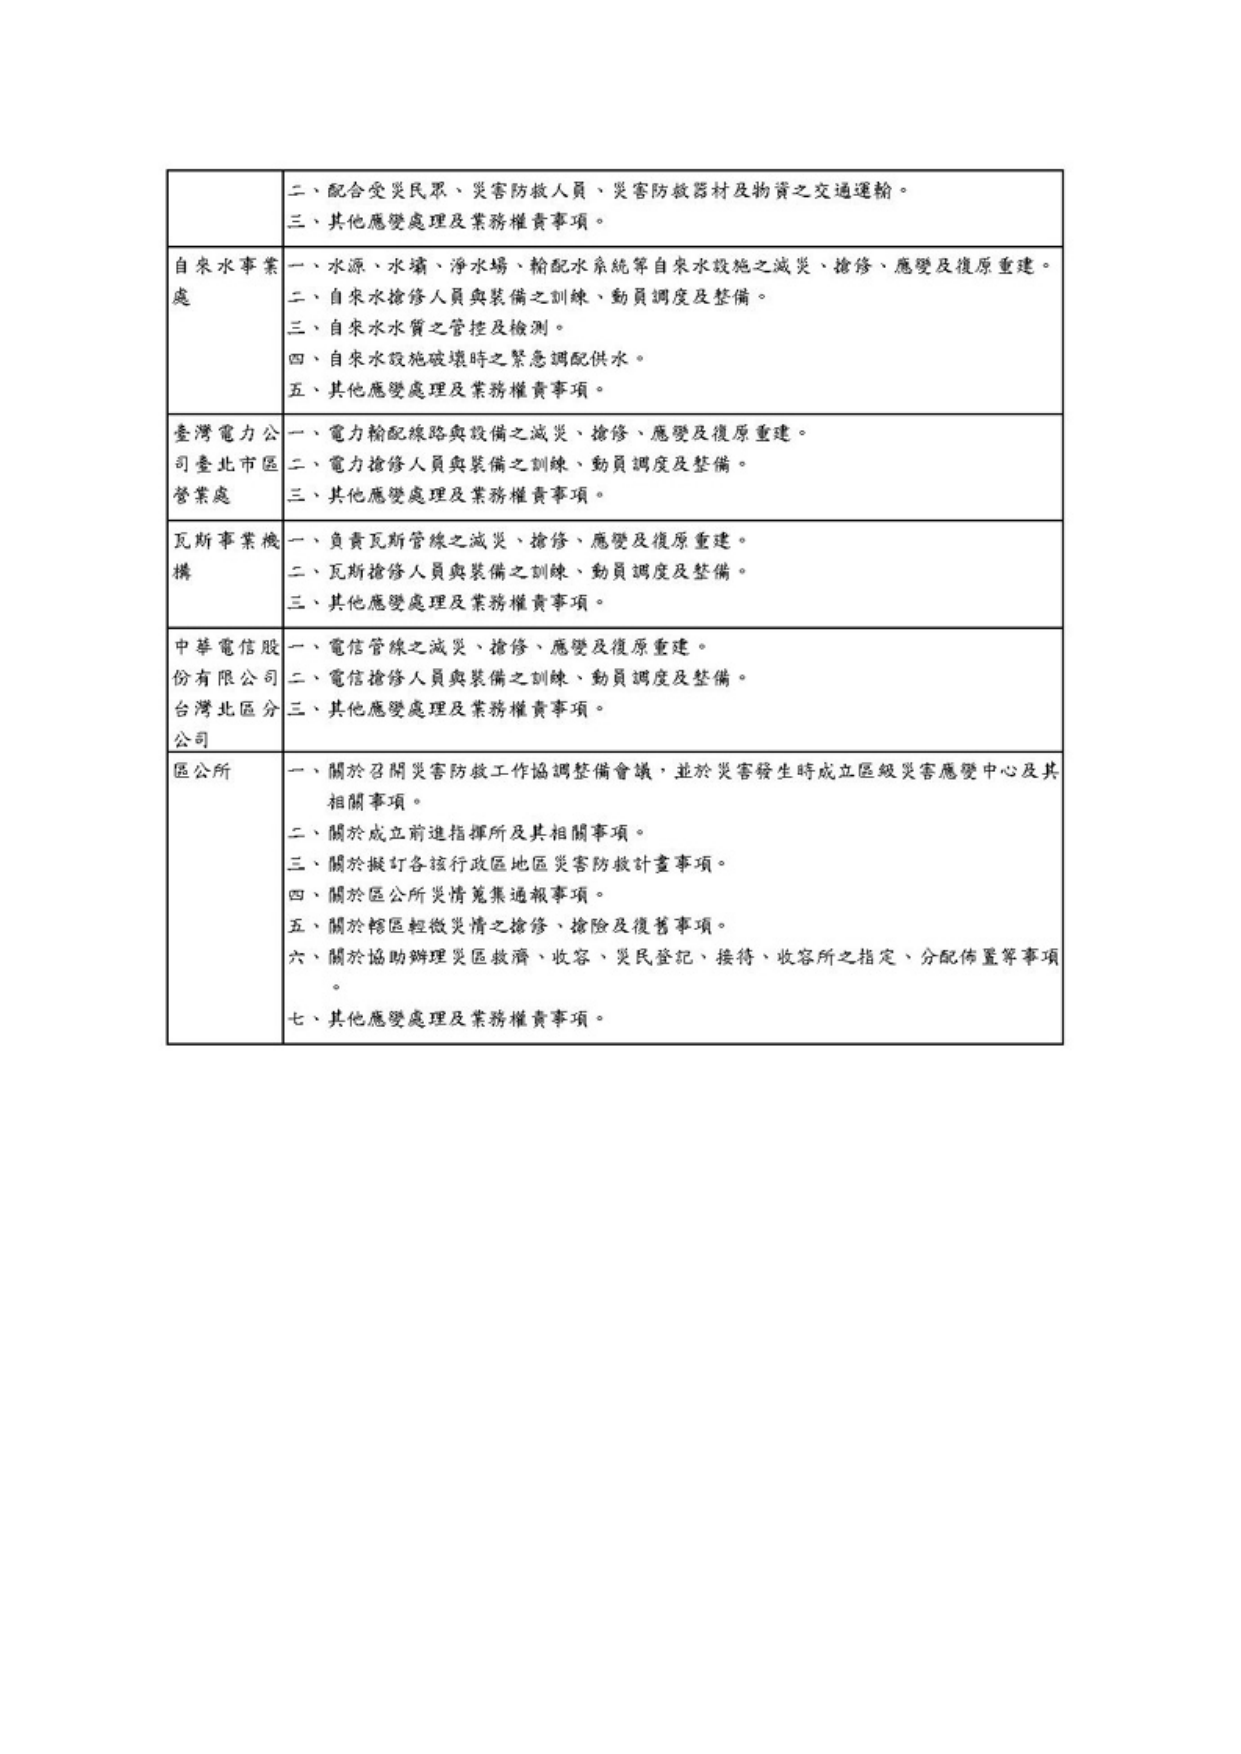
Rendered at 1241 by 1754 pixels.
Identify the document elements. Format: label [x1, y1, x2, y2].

picture [147, 150, 1085, 1063]
